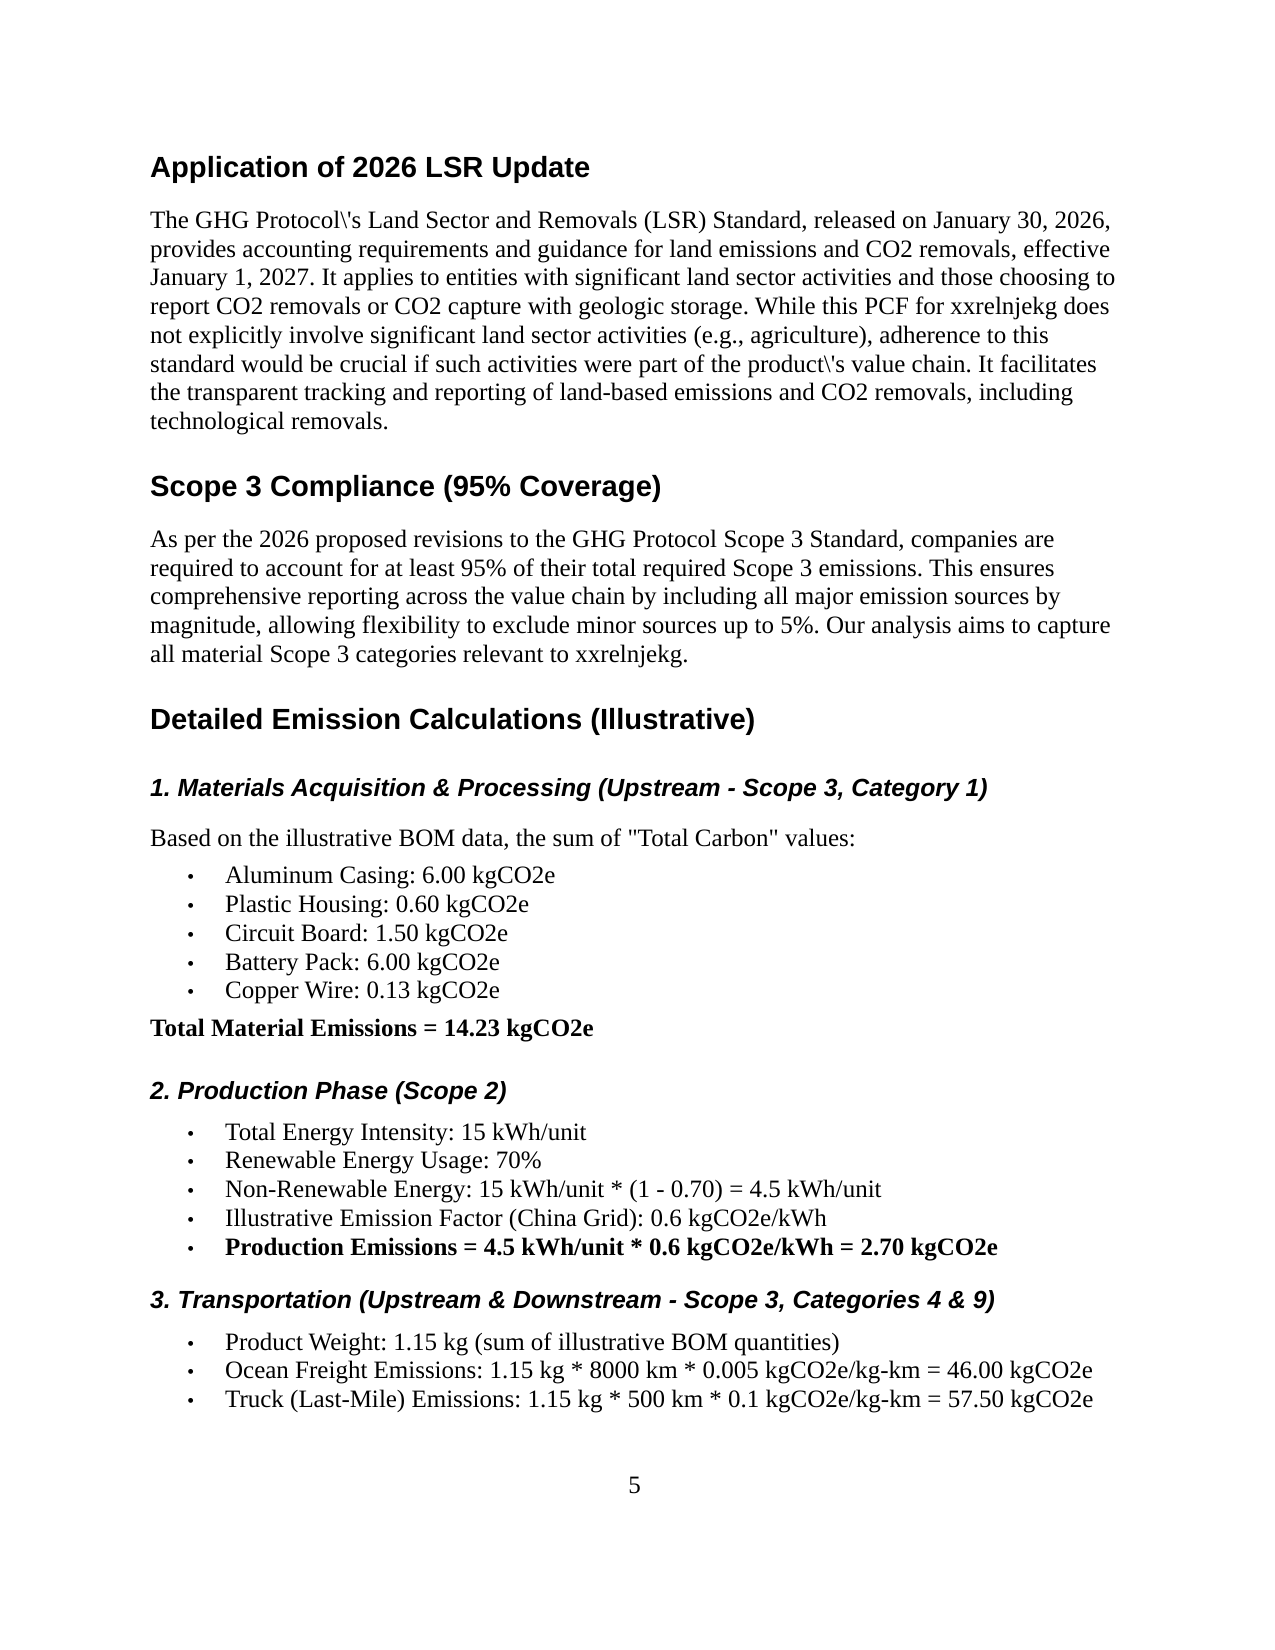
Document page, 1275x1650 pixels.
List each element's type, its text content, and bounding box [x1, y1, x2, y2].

list Aluminum Casing: 6.00 kgCO2e [187, 860, 1125, 889]
text The GHG Protocol\'s Land Sector and Removals (LSR) Standard, released on January 30, 2026, provides accounting requirements and guidance for land emissions and CO2 removals, effective January 1, 2027. It applies to entities with significant land sector activities and those choosing to report CO2 removals or CO2 capture with geologic storage. While this PCF for xxrelnjekg does not explicitly involve significant land sector activities (e.g., agriculture), adherence to this standard would be crucial if such activities were part of the product\'s value chain. It facilitates the transparent tracking and reporting of land-based emissions and CO2 removals, including technological removals. [150, 205, 1125, 435]
list Non-Renewable Energy: 15 kWh/unit * (1 - 0.70) = 4.5 kWh/unit [187, 1174, 1125, 1203]
list Production Emissions = 4.5 kWh/unit * 0.6 kgCO2e/kWh = 2.70 kgCO2e [187, 1232, 1125, 1261]
list Truck (Last-Mile) Emissions: 1.15 kg * 500 km * 0.1 kgCO2e/kg-km = 57.50 kgCO2e [187, 1384, 1125, 1413]
subtitle 1. Materials Acquisition & Processing (Upstream - Scope 3, Category 1) [150, 773, 1125, 801]
subtitle Application of 2026 LSR Update [150, 150, 1125, 183]
list Battery Pack: 6.00 kgCO2e [187, 947, 1125, 975]
subtitle 3. Transportation (Upstream & Downstream - Scope 3, Categories 4 & 9) [150, 1286, 1125, 1314]
list Renewable Energy Usage: 70% [187, 1146, 1125, 1174]
list Ocean Freight Emissions: 1.15 kg * 8000 km * 0.005 kgCO2e/kg-km = 46.00 kgCO2e [187, 1355, 1125, 1384]
text Total Material Emissions = 14.23 kgCO2e [150, 1013, 1125, 1042]
subtitle 2. Production Phase (Scope 2) [150, 1076, 1125, 1104]
text Based on the illustrative BOM data, the sum of "Total Carbon" values: [150, 823, 1125, 851]
list Illustrative Emission Factor (China Grid): 0.6 kgCO2e/kWh [187, 1203, 1125, 1232]
subtitle Scope 3 Compliance (95% Coverage) [150, 469, 1125, 502]
list Plastic Housing: 0.60 kgCO2e [187, 889, 1125, 918]
subtitle Detailed Emission Calculations (Illustrative) [150, 702, 1125, 735]
text As per the 2026 proposed revisions to the GHG Protocol Scope 3 Standard, companies are required to account for at least 95% of their total required Scope 3 emissions. This ensures comprehensive reporting across the value chain by including all major emission sources by magnitude, allowing flexibility to exclude minor sources up to 5%. Our analysis aims to capture all material Scope 3 categories relevant to xxrelnjekg. [150, 524, 1125, 668]
list Copper Wire: 0.13 kgCO2e [187, 975, 1125, 1004]
list Circuit Board: 1.50 kgCO2e [187, 918, 1125, 947]
list Product Weight: 1.15 kg (sum of illustrative BOM quantities) [187, 1327, 1125, 1355]
list Total Energy Intensity: 15 kWh/unit [187, 1117, 1125, 1146]
